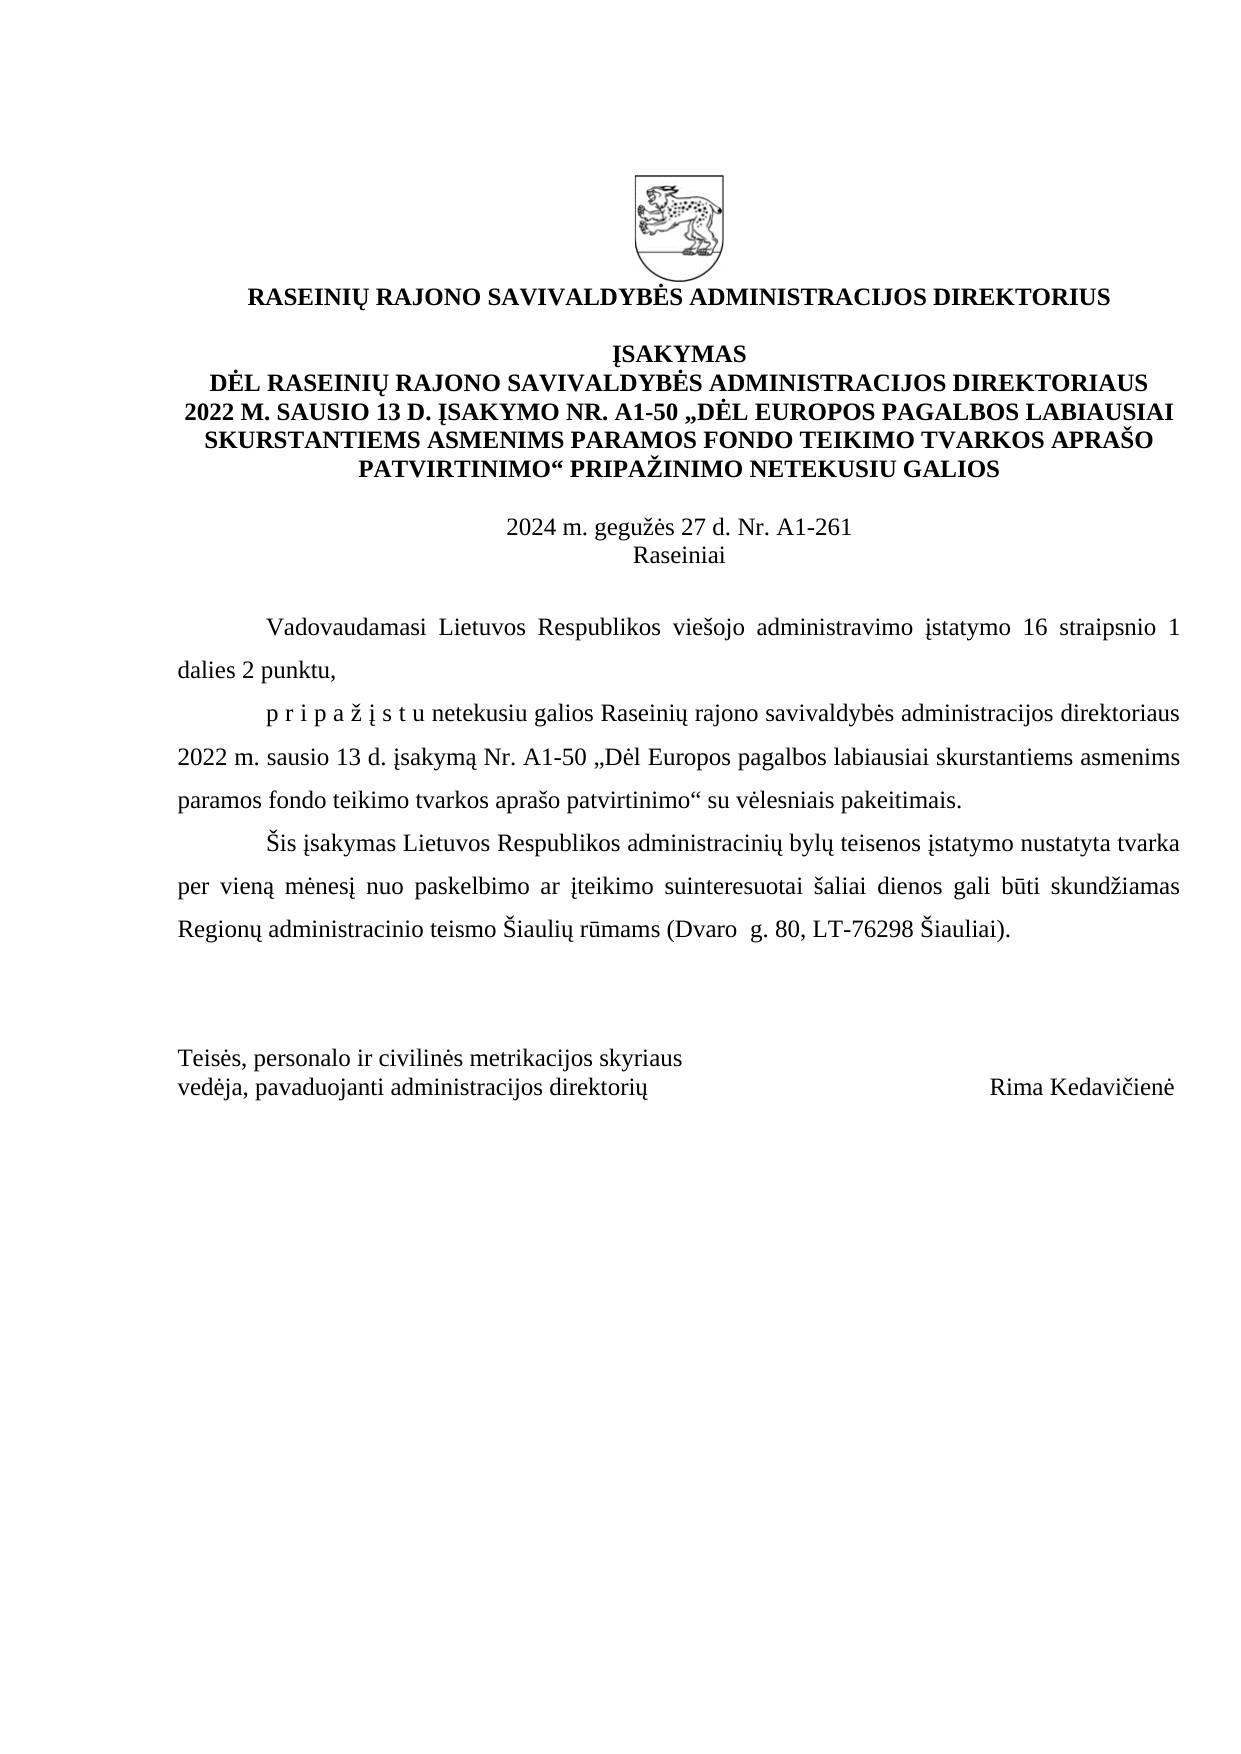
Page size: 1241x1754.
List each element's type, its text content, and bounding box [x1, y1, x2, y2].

text 2024 m. gegužės 27 d. Nr. A1-261 [177, 512, 1181, 540]
text Šis įsakymas Lietuvos Respublikos administracinių bylų teisenos įstatymo nustatyta tvarka per vieną mėnesį nuo paskelbimo ar įteikimo suinteresuotai šaliai dienos gali būti skundžiamas Regionų administracinio teismo Šiaulių rūmams (Dvaro g. 80, LT-76298 Šiauliai). [177, 828, 1181, 943]
text Vadovaudamasi Lietuvos Respublikos viešojo administravimo įstatymo 16 straipsnio 1 dalies 2 punktu, [177, 612, 1181, 684]
text ĮSAKYMAS [177, 339, 1181, 368]
text RASEINIŲ RAJONO SAVIVALDYBĖS ADMINISTRACIJOS DIREKTORIUS [177, 282, 1181, 310]
text p r i p a ž į s t u netekusiu galios Raseinių rajono savivaldybės administracijos direktoriaus 2022 m. sausio 13 d. įsakymą Nr. A1-50 „Dėl Europos pagalbos labiausiai skurstantiems asmenims paramos fondo teikimo tvarkos aprašo patvirtinimo“ su vėlesniais pakeitimais. [177, 698, 1181, 813]
text vedėja, pavaduojanti administracijos direktorių Rima Kedavičienė [177, 1072, 1181, 1101]
text Teisės, personalo ir civilinės metrikacijos skyriaus [177, 1043, 1181, 1072]
text Raseiniai [177, 540, 1181, 569]
text DĖL RASEINIŲ RAJONO SAVIVALDYBĖS ADMINISTRACIJOS DIREKTORIAUS 2022 M. sausio 13 D. ĮSAKYMo NR. A1-50 „DĖL EUROPOS PAGALBOS LABIAUSIAI SKURSTANTIEMS ASMENIMS PARAMOS FONDO TEIKIMO TVARKOS APRAŠO PATVIRTINIMO“ PRIPAŽINIMO NETEKUSIU GALIOS [177, 368, 1181, 483]
